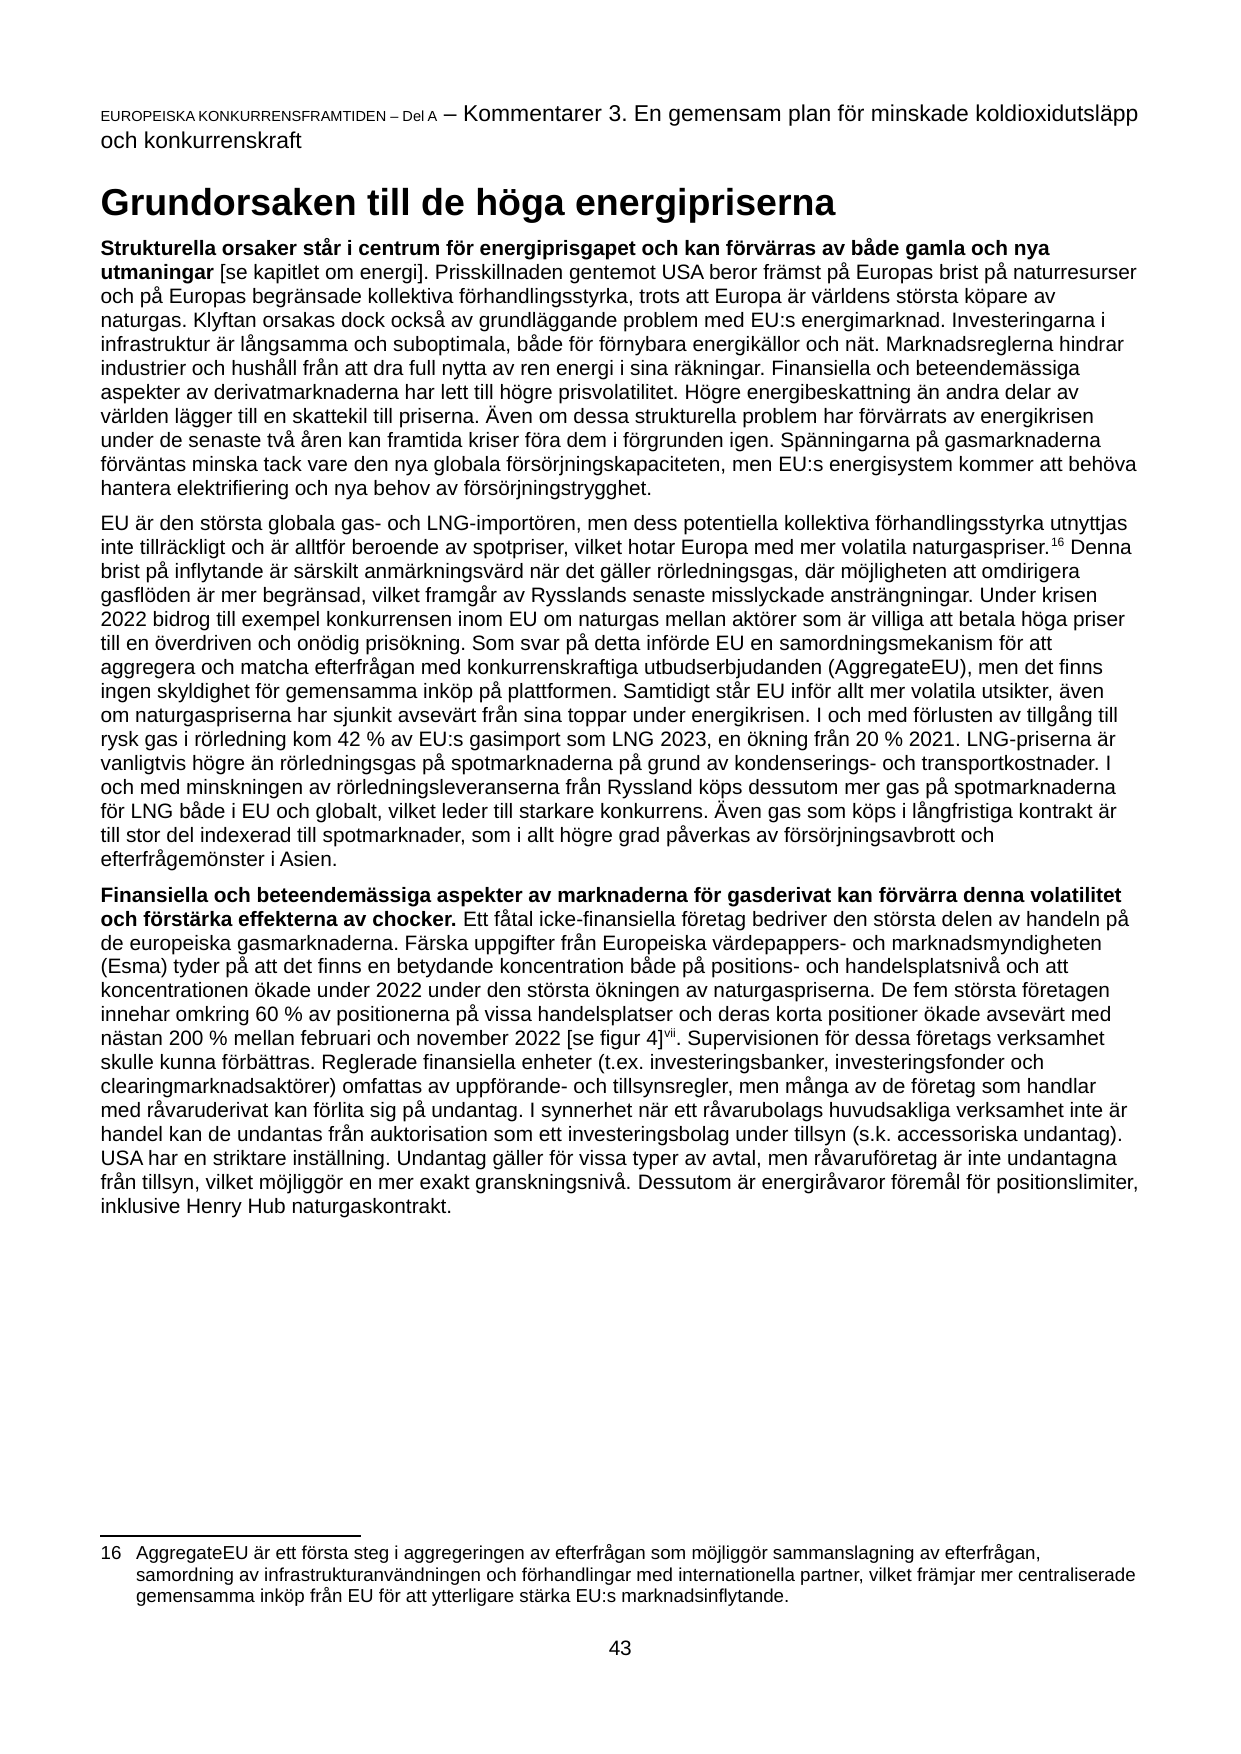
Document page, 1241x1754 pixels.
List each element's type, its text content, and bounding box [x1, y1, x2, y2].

text Strukturella orsaker står i centrum för energiprisgapet och kan förvärras av både gamla och nya utmaningar [se kapitlet om energi]. Prisskillnaden gentemot USA beror främst på Europas brist på naturresurser och på Europas begränsade kollektiva förhandlingsstyrka, trots att Europa är världens största köpare av naturgas. Klyftan orsakas dock också av grundläggande problem med EU:s energimarknad. Investeringarna i infrastruktur är långsamma och suboptimala, både för förnybara energikällor och nät. Marknadsreglerna hindrar industrier och hushåll från att dra full nytta av ren energi i sina räkningar. Finansiella och beteendemässiga aspekter av derivatmarknaderna har lett till högre prisvolatilitet. Högre energibeskattning än andra delar av världen lägger till en skattekil till priserna. Även om dessa strukturella problem har förvärrats av energikrisen under de senaste två åren kan framtida kriser föra dem i förgrunden igen. Spänningarna på gasmarknaderna förväntas minska tack vare den nya globala försörjningskapaciteten, men EU:s energisystem kommer att behöva hantera elektrifiering och nya behov av försörjningstrygghet. [100, 236, 1140, 499]
subtitle Grundorsaken till de höga energipriserna [100, 180, 1140, 223]
text AggregateEU är ett första steg i aggregeringen av efterfrågan som möjliggör sammanslagning av efterfrågan, samordning av infrastrukturanvändningen och förhandlingar med internationella partner, vilket främjar mer centraliserade gemensamma inköp från EU för att ytterligare stärka EU:s marknadsinflytande. [100, 1542, 1140, 1606]
text Finansiella och beteendemässiga aspekter av marknaderna för gasderivat kan förvärra denna volatilitet och förstärka effekterna av chocker. Ett fåtal icke-finansiella företag bedriver den största delen av handeln på de europeiska gasmarknaderna. Färska uppgifter från Europeiska värdepappers- och marknadsmyndigheten (Esma) tyder på att det finns en betydande koncentration både på positions- och handelsplatsnivå och att koncentrationen ökade under 2022 under den största ökningen av naturgaspriserna. De fem största företagen innehar omkring 60 % av positionerna på vissa handelsplatser och deras korta positioner ökade avsevärt med nästan 200 % mellan februari och november 2022 [se figur 4]. Supervisionen för dessa företags verksamhet skulle kunna förbättras. Reglerade finansiella enheter (t.ex. investeringsbanker, investeringsfonder och clearingmarknadsaktörer) omfattas av uppförande- och tillsynsregler, men många av de företag som handlar med råvaruderivat kan förlita sig på undantag. I synnerhet när ett råvarubolags huvudsakliga verksamhet inte är handel kan de undantas från auktorisation som ett investeringsbolag under tillsyn (s.k. accessoriska undantag). USA har en striktare inställning. Undantag gäller för vissa typer av avtal, men råvaruföretag är inte undantagna från tillsyn, vilket möjliggör en mer exakt granskningsnivå. Dessutom är energiråvaror föremål för positionslimiter, inklusive Henry Hub naturgaskontrakt. [100, 882, 1140, 1218]
text EU är den största globala gas- och LNG-importören, men dess potentiella kollektiva förhandlingsstyrka utnyttjas inte tillräckligt och är alltför beroende av spotpriser, vilket hotar Europa med mer volatila naturgaspriser. Denna brist på inflytande är särskilt anmärkningsvärd när det gäller rörledningsgas, där möjligheten att omdirigera gasflöden är mer begränsad, vilket framgår av Rysslands senaste misslyckade ansträngningar. Under krisen 2022 bidrog till exempel konkurrensen inom EU om naturgas mellan aktörer som är villiga att betala höga priser till en överdriven och onödig prisökning. Som svar på detta införde EU en samordningsmekanism för att aggregera och matcha efterfrågan med konkurrenskraftiga utbudserbjudanden (AggregateEU), men det finns ingen skyldighet för gemensamma inköp på plattformen. Samtidigt står EU inför allt mer volatila utsikter, även om naturgaspriserna har sjunkit avsevärt från sina toppar under energikrisen. I och med förlusten av tillgång till rysk gas i rörledning kom 42 % av EU:s gasimport som LNG 2023, en ökning från 20 % 2021. LNG-priserna är vanligtvis högre än rörledningsgas på spotmarknaderna på grund av kondenserings- och transportkostnader. I och med minskningen av rörledningsleveranserna från Ryssland köps dessutom mer gas på spotmarknaderna för LNG både i EU och globalt, vilket leder till starkare konkurrens. Även gas som köps i långfristiga kontrakt är till stor del indexerad till spotmarknader, som i allt högre grad påverkas av försörjningsavbrott och efterfrågemönster i Asien. [100, 511, 1140, 871]
